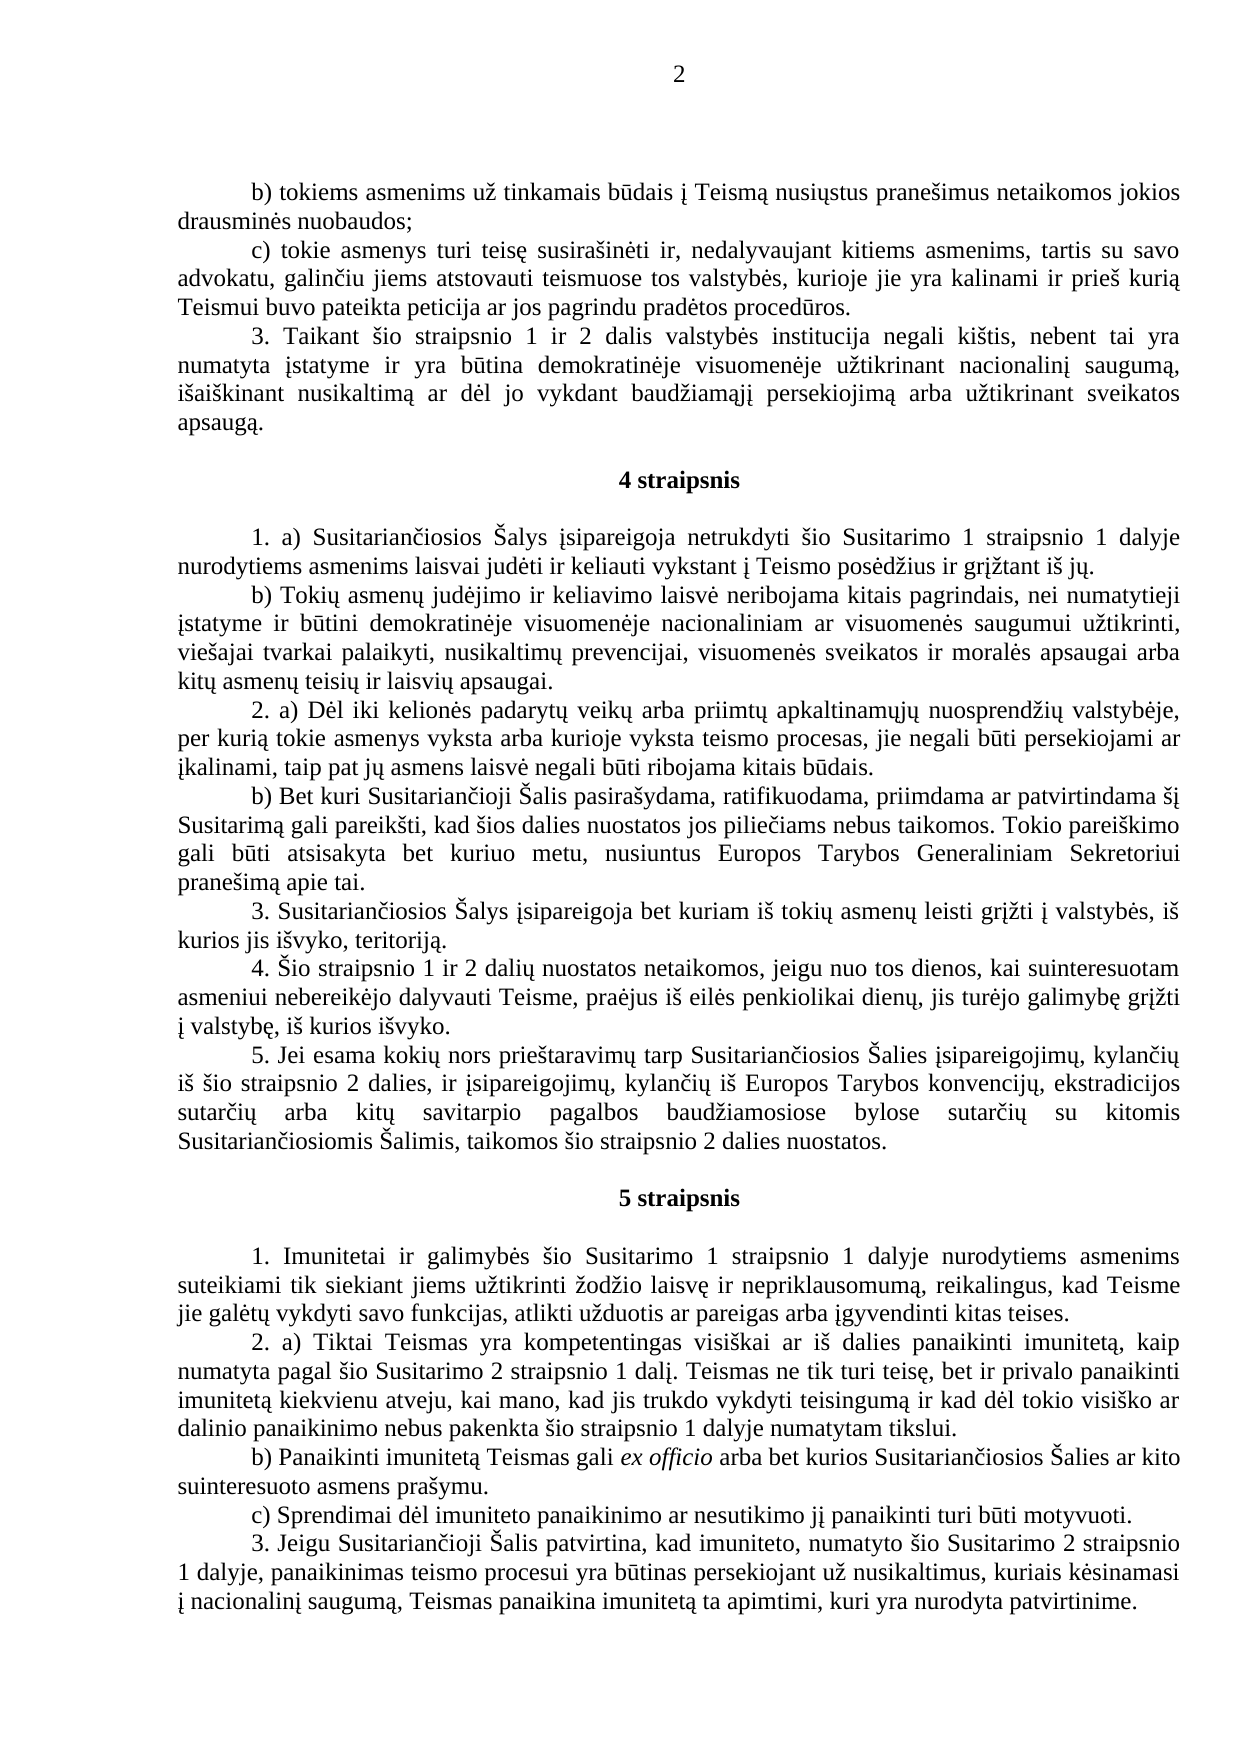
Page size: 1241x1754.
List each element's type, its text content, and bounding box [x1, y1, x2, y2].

text 2. a) Dėl iki kelionės padarytų veikų arba priimtų apkaltinamųjų nuosprendžių valstybėje, per kurią tokie asmenys vyksta arba kurioje vyksta teismo procesas, jie negali būti persekiojami ar įkalinami, taip pat jų asmens laisvė negali būti ribojama kitais būdais. [177, 695, 1181, 781]
text 1. Imunitetai ir galimybės šio Susitarimo 1 straipsnio 1 dalyje nurodytiems asmenims suteikiami tik siekiant jiems užtikrinti žodžio laisvę ir nepriklausomumą, reikalingus, kad Teisme jie galėtų vykdyti savo funkcijas, atlikti užduotis ar pareigas arba įgyvendinti kitas teises. [177, 1241, 1181, 1327]
text b) Bet kuri Susitariančioji Šalis pasirašydama, ratifikuodama, priimdama ar patvirtindama šį Susitarimą gali pareikšti, kad šios dalies nuostatos jos piliečiams nebus taikomos. Tokio pareiškimo gali būti atsisakyta bet kuriuo metu, nusiuntus Europos Tarybos Generaliniam Sekretoriui pranešimą apie tai. [177, 781, 1181, 896]
text 4 straipsnis [177, 465, 1181, 493]
text b) Panaikinti imunitetą Teismas gali ex officio arba bet kurios Susitariančiosios Šalies ar kito suinteresuoto asmens prašymu. [177, 1442, 1181, 1500]
text 3. Susitariančiosios Šalys įsipareigoja bet kuriam iš tokių asmenų leisti grįžti į valstybės, iš kurios jis išvyko, teritoriją. [177, 896, 1181, 953]
text 5. Jei esama kokių nors prieštaravimų tarp Susitariančiosios Šalies įsipareigojimų, kylančių iš šio straipsnio 2 dalies, ir įsipareigojimų, kylančių iš Europos Tarybos konvencijų, ekstradicijos sutarčių arba kitų savitarpio pagalbos baudžiamosiose bylose sutarčių su kitomis Susitariančiosiomis Šalimis, taikomos šio straipsnio 2 dalies nuostatos. [177, 1040, 1181, 1155]
text 1. a) Susitariančiosios Šalys įsipareigoja netrukdyti šio Susitarimo 1 straipsnio 1 dalyje nurodytiems asmenims laisvai judėti ir keliauti vykstant į Teismo posėdžius ir grįžtant iš jų. [177, 522, 1181, 580]
text 4. Šio straipsnio 1 ir 2 dalių nuostatos netaikomos, jeigu nuo tos dienos, kai suinteresuotam asmeniui nebereikėjo dalyvauti Teisme, praėjus iš eilės penkiolikai dienų, jis turėjo galimybę grįžti į valstybę, iš kurios išvyko. [177, 953, 1181, 1040]
text 3. Taikant šio straipsnio 1 ir 2 dalis valstybės institucija negali kištis, nebent tai yra numatyta įstatyme ir yra būtina demokratinėje visuomenėje užtikrinant nacionalinį saugumą, išaiškinant nusikaltimą ar dėl jo vykdant baudžiamąjį persekiojimą arba užtikrinant sveikatos apsaugą. [177, 321, 1181, 436]
text 3. Jeigu Susitariančioji Šalis patvirtina, kad imuniteto, numatyto šio Susitarimo 2 straipsnio 1 dalyje, panaikinimas teismo procesui yra būtinas persekiojant už nusikaltimus, kuriais kėsinamasi į nacionalinį saugumą, Teismas panaikina imunitetą ta apimtimi, kuri yra nurodyta patvirtinime. [177, 1528, 1181, 1615]
text 5 straipsnis [177, 1183, 1181, 1212]
text c) Sprendimai dėl imuniteto panaikinimo ar nesutikimo jį panaikinti turi būti motyvuoti. [177, 1500, 1181, 1528]
text b) Tokių asmenų judėjimo ir keliavimo laisvė neribojama kitais pagrindais, nei numatytieji įstatyme ir būtini demokratinėje visuomenėje nacionaliniam ar visuomenės saugumui užtikrinti, viešajai tvarkai palaikyti, nusikaltimų prevencijai, visuomenės sveikatos ir moralės apsaugai arba kitų asmenų teisių ir laisvių apsaugai. [177, 580, 1181, 695]
text b) tokiems asmenims už tinkamais būdais į Teismą nusiųstus pranešimus netaikomos jokios drausminės nuobaudos; [177, 177, 1181, 235]
text 2. a) Tiktai Teismas yra kompetentingas visiškai ar iš dalies panaikinti imunitetą, kaip numatyta pagal šio Susitarimo 2 straipsnio 1 dalį. Teismas ne tik turi teisę, bet ir privalo panaikinti imunitetą kiekvienu atveju, kai mano, kad jis trukdo vykdyti teisingumą ir kad dėl tokio visiško ar dalinio panaikinimo nebus pakenkta šio straipsnio 1 dalyje numatytam tikslui. [177, 1327, 1181, 1442]
text c) tokie asmenys turi teisę susirašinėti ir, nedalyvaujant kitiems asmenims, tartis su savo advokatu, galinčiu jiems atstovauti teismuose tos valstybės, kurioje jie yra kalinami ir prieš kurią Teismui buvo pateikta peticija ar jos pagrindu pradėtos procedūros. [177, 235, 1181, 321]
